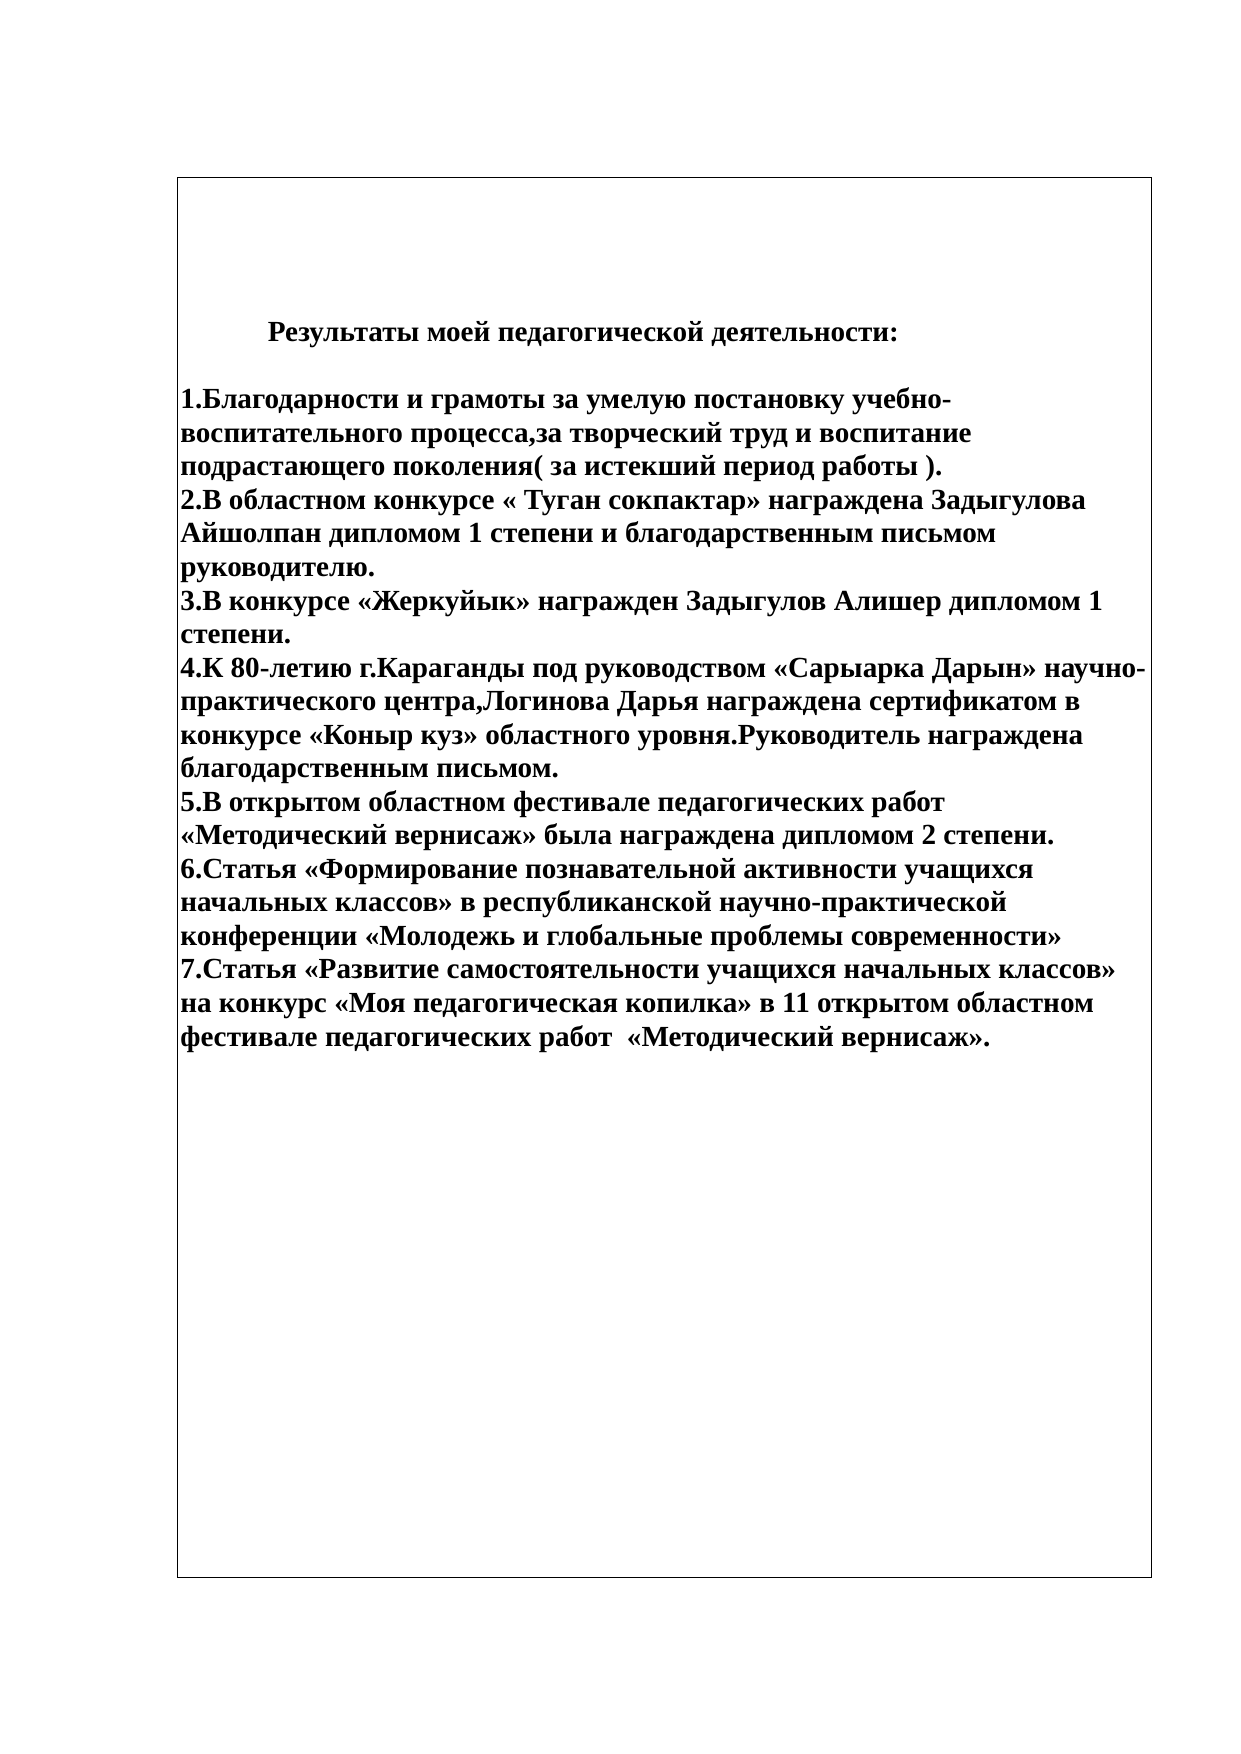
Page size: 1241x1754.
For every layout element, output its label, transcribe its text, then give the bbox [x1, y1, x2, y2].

text 1.Благодарности и грамоты за умелую постановку учебно-воспитательного процесса,за творческий труд и воспитание подрастающего поколения( за истекший период работы ). [180, 381, 1149, 482]
text 5.В открытом областном фестивале педагогических работ «Методический вернисаж» была награждена дипломом 2 степени. [180, 784, 1149, 851]
text 7.Статья «Развитие самостоятельности учащихся начальных классов» на конкурс «Моя педагогическая копилка» в 11 открытом областном фестивале педагогических работ «Методический вернисаж». [180, 952, 1149, 1052]
text 4.К 80-летию г.Караганды под руководством «Сарыарка Дарын» научно-практического центра,Логинова Дарья награждена сертификатом в конкурсе «Коныр куз» областного уровня.Руководитель награждена благодарственным письмом. [180, 650, 1149, 784]
text 3.В конкурсе «Жеркуйык» награжден Задыгулов Алишер дипломом 1 степени. [180, 583, 1149, 650]
text Результаты моей педагогической деятельности: [180, 314, 1149, 348]
text 6.Статья «Формирование познавательной активности учащихся начальных классов» в республиканской научно-практической конференции «Молодежь и глобальные проблемы современности» [180, 851, 1149, 952]
text 2.В областном конкурсе « Туган сокпактар» награждена Задыгулова Айшолпан дипломом 1 степени и благодарственным письмом руководителю. [180, 482, 1149, 583]
